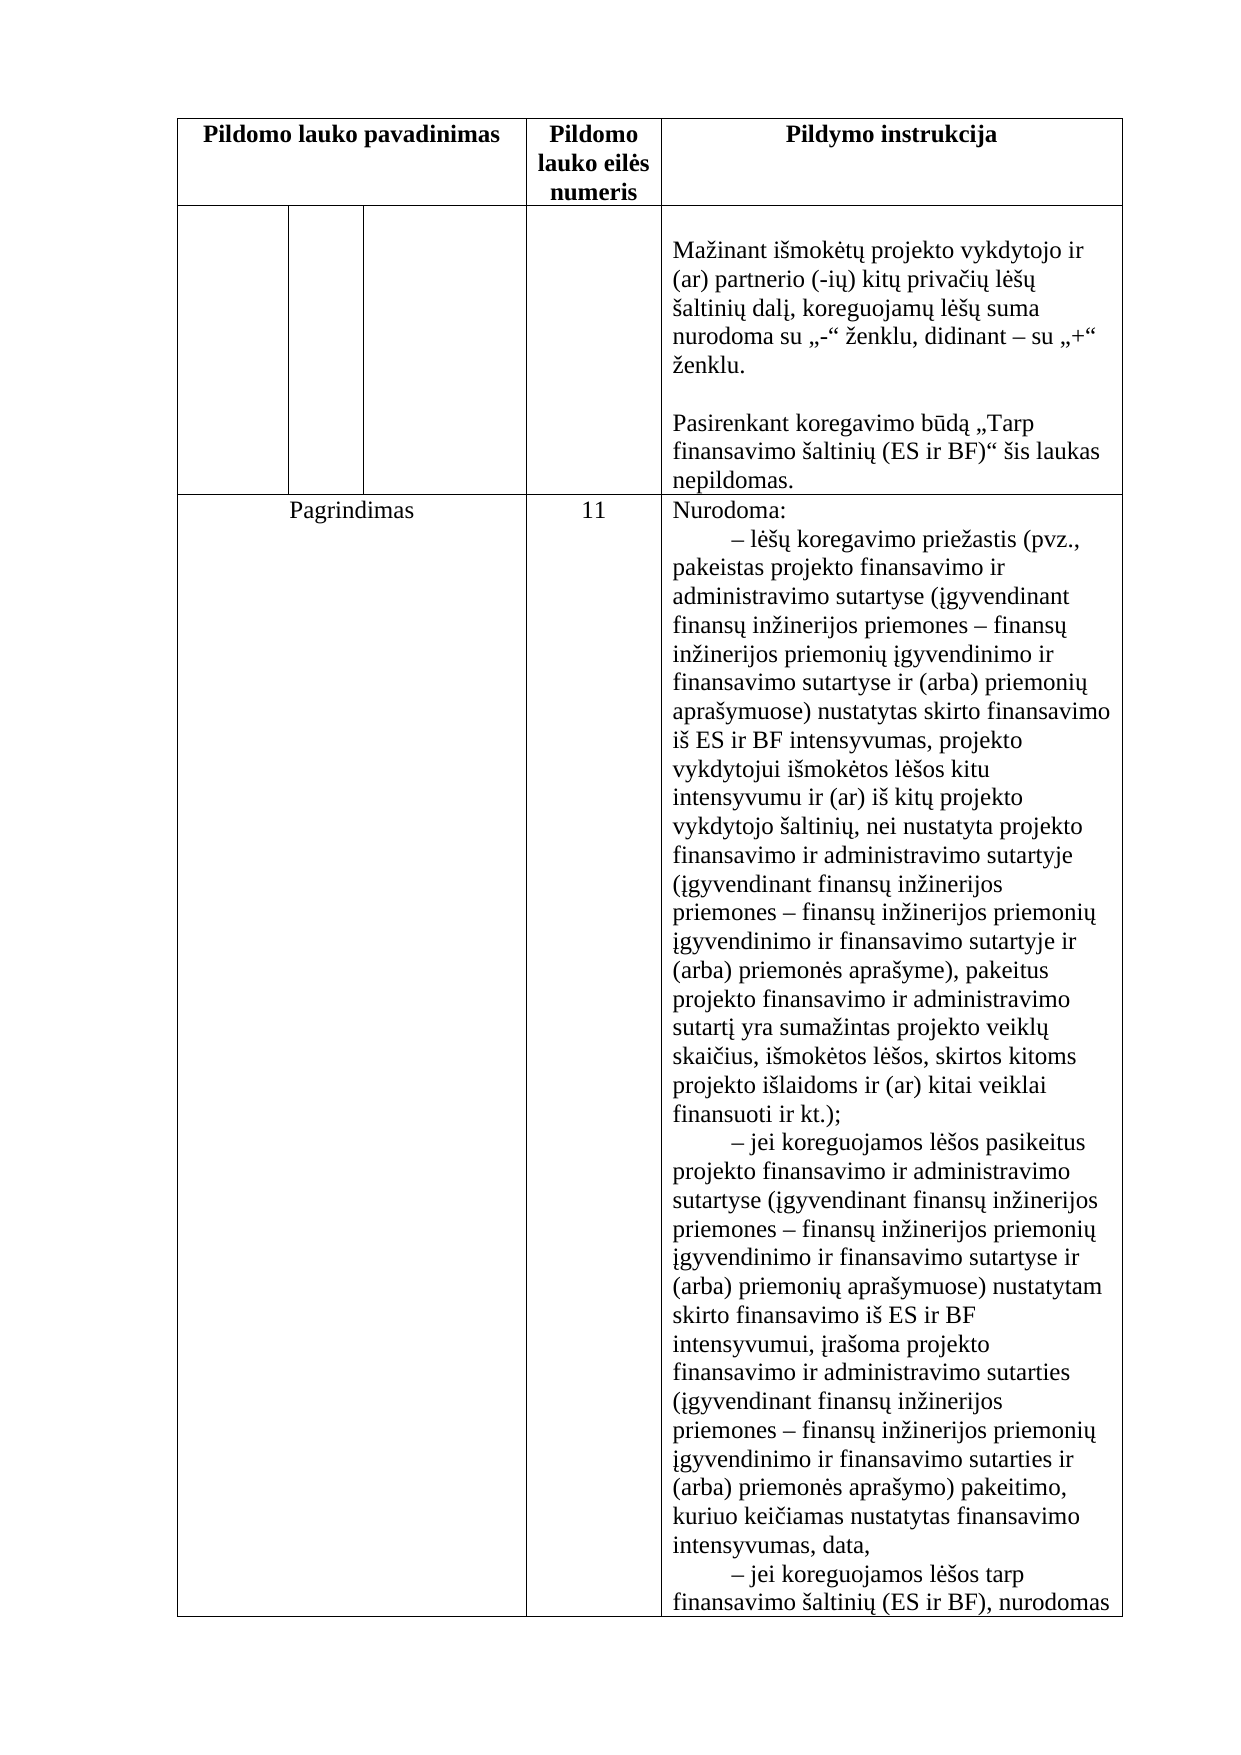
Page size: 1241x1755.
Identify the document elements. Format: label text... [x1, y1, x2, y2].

table_header Pildomo lauko eilės numeris [527, 119, 661, 205]
table_cell Pagrindimas [178, 495, 526, 1616]
table_cell Nurodoma: – lėšų koregavimo priežastis (pvz., pakeistas projekto finansavimo ir administravimo sutartyse (įgyvendinant finansų inžinerijos priemones – finansų inžinerijos priemonių įgyvendinimo ir finansavimo sutartyse ir (arba) priemonių aprašymuose) nustatytas skirto finansavimo iš ES ir BF intensyvumas, projekto vykdytojui išmokėtos lėšos kitu intensyvumu ir (ar) iš kitų projekto vykdytojo šaltinių, nei nustatyta projekto finansavimo ir administravimo sutartyje (įgyvendinant finansų inžinerijos priemones – finansų inžinerijos priemonių įgyvendinimo ir finansavimo sutartyje ir (arba) priemonės aprašyme), pakeitus projekto finansavimo ir administravimo sutartį yra sumažintas projekto veiklų skaičius, išmokėtos lėšos, skirtos kitoms projekto išlaidoms ir (ar) kitai veiklai finansuoti ir kt.); – jei koreguojamos lėšos pasikeitus projekto finansavimo ir administravimo sutartyse (įgyvendinant finansų inžinerijos priemones – finansų inžinerijos priemonių įgyvendinimo ir finansavimo sutartyse ir (arba) priemonių aprašymuose) nustatytam skirto finansavimo iš ES ir BF intensyvumui, įrašoma projekto finansavimo ir administravimo sutarties (įgyvendinant finansų inžinerijos priemones – finansų inžinerijos priemonių įgyvendinimo ir finansavimo sutarties ir (arba) priemonės aprašymo) pakeitimo, kuriuo keičiamas nustatytas finansavimo intensyvumas, data, – jei koreguojamos lėšos tarp finansavimo šaltinių (ES ir BF), nurodomas [662, 495, 1122, 1616]
table_cell [527, 206, 661, 494]
table_cell [364, 206, 526, 494]
table_cell 11 [527, 495, 661, 1616]
table_cell [289, 206, 363, 494]
table_header Pildymo instrukcija [662, 119, 1122, 205]
table_cell [178, 206, 288, 494]
table_cell Mažinant išmokėtų projekto vykdytojo ir (ar) partnerio (-ių) kitų privačių lėšų šaltinių dalį, koreguojamų lėšų suma nurodoma su „-“ ženklu, didinant – su „+“ ženklu. Pasirenkant koregavimo būdą „Tarp finansavimo šaltinių (ES ir BF)“ šis laukas nepildomas. [662, 206, 1122, 494]
table_header Pildomo lauko pavadinimas [178, 119, 526, 205]
